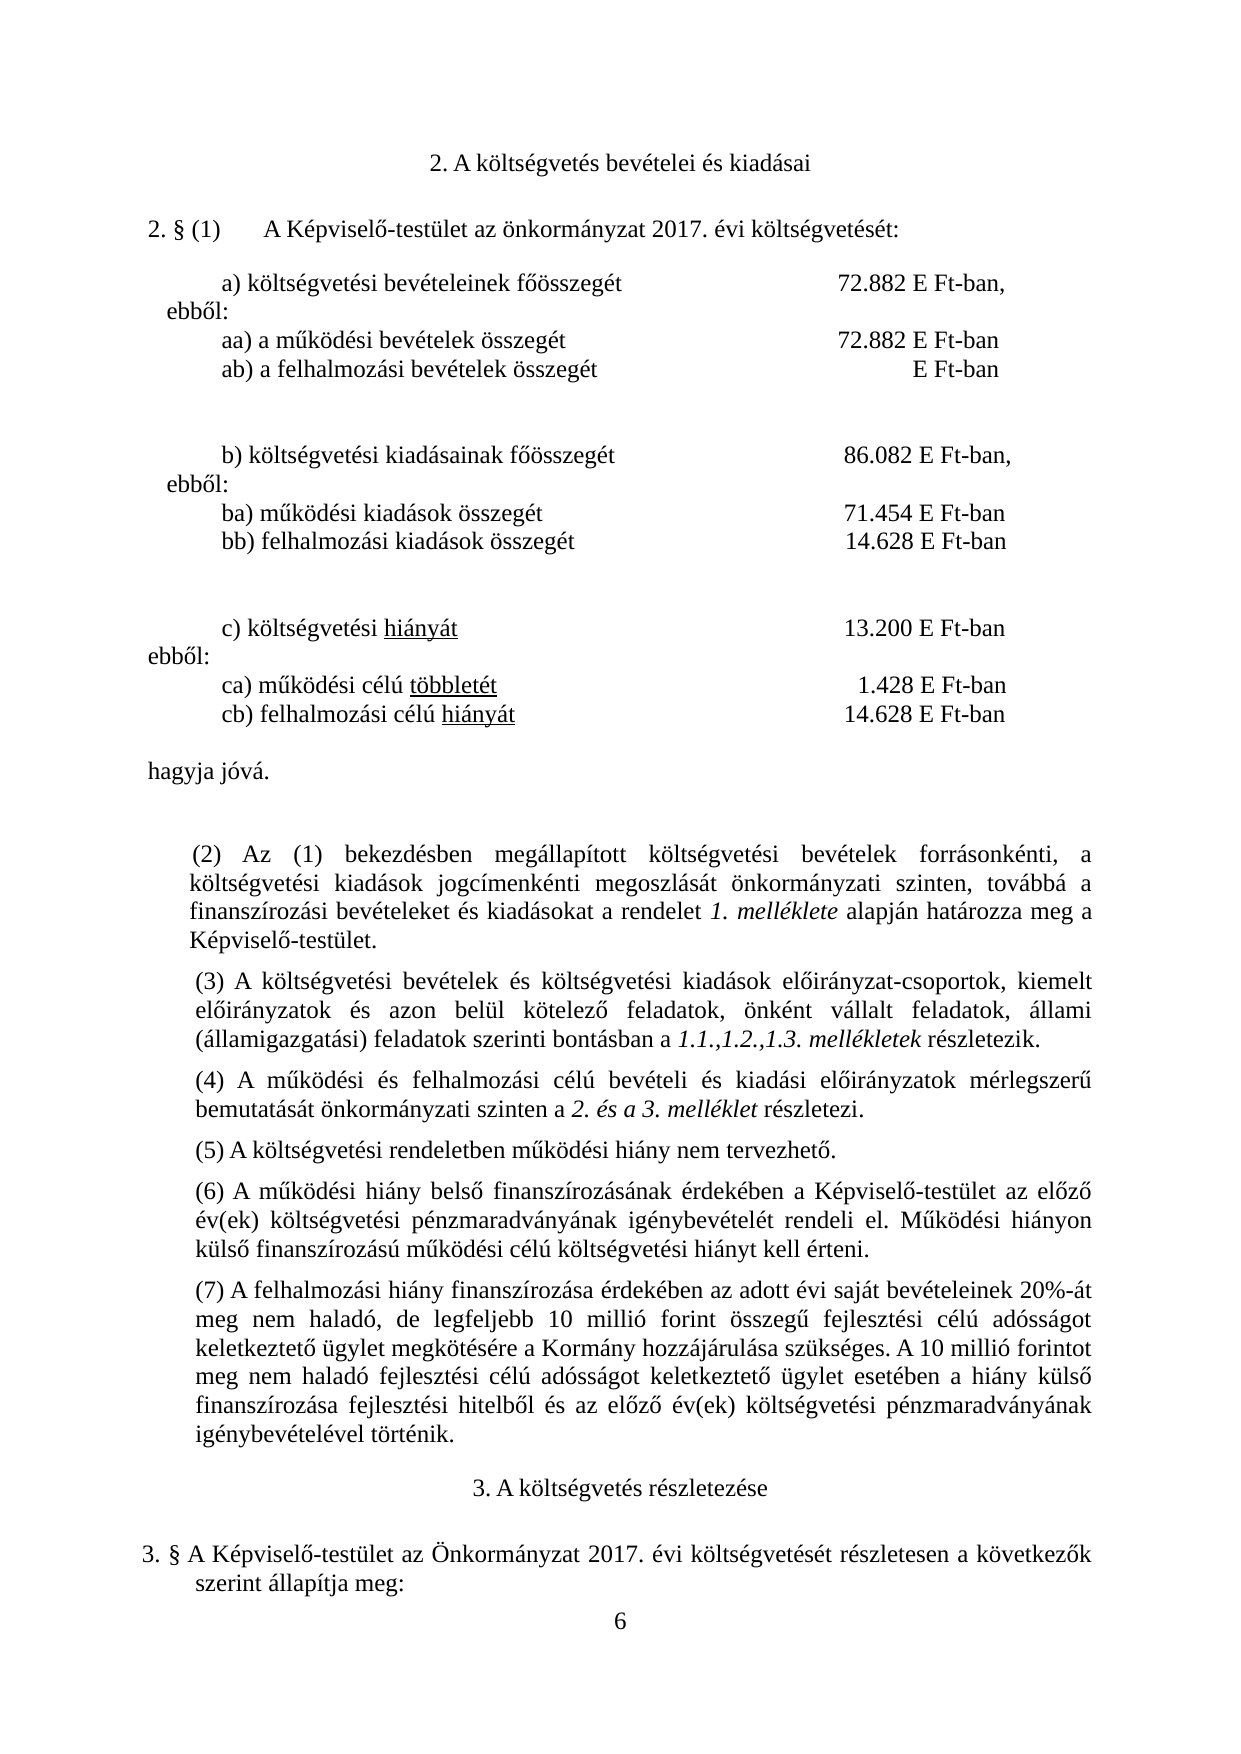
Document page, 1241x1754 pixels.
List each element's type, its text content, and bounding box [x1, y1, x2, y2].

text ebből: [148, 296, 1093, 325]
text 2. § (1) A Képviselő-testület az önkormányzat 2017. évi költségvetését: [148, 214, 1093, 243]
text (7) A felhalmozási hiány finanszírozása érdekében az adott évi saját bevételeinek 20%-át meg nem haladó, de legfeljebb 10 millió forint összegű fejlesztési célú adósságot keletkeztető ügylet megkötésére a Kormány hozzájárulása szükséges. A 10 millió forintot meg nem haladó fejlesztési célú adósságot keletkeztető ügylet esetében a hiány külső finanszírozása fejlesztési hitelből és az előző év(ek) költségvetési pénzmaradványának igénybevételével történik. [195, 1275, 1093, 1448]
text (2) Az (1) bekezdésben megállapított költségvetési bevételek forrásonkénti, a költségvetési kiadások jogcímenkénti megoszlását önkormányzati szinten, továbbá a finanszírozási bevételeket és kiadásokat a rendelet 1. melléklete alapján határozza meg a Képviselő-testület. [189, 839, 1093, 954]
text bb) felhalmozási kiadások összegét 14.628 E Ft-ban [148, 526, 1093, 555]
text 3. A költségvetés részletezése [148, 1473, 1093, 1501]
text (5) A költségvetési rendeletben működési hiány nem tervezhető. [195, 1135, 1093, 1164]
text ab) a felhalmozási bevételek összegét E Ft-ban [148, 354, 1093, 383]
text (6) A működési hiány belső finanszírozásának érdekében a Képviselő-testület az előző év(ek) költségvetési pénzmaradványának igénybevételét rendeli el. Működési hiányon külső finanszírozású működési célú költségvetési hiányt kell érteni. [195, 1176, 1093, 1263]
text c) költségvetési hiányát 13.200 E Ft-ban [148, 613, 1093, 641]
text b) költségvetési kiadásainak főösszegét 86.082 E Ft-ban, [148, 440, 1093, 469]
text 2. A költségvetés bevételei és kiadásai [148, 148, 1093, 176]
text ba) működési kiadások összegét 71.454 E Ft-ban [148, 498, 1093, 526]
text a) költségvetési bevételeinek főösszegét 72.882 E Ft-ban, [148, 268, 1093, 296]
text aa) a működési bevételek összegét 72.882 E Ft-ban [148, 325, 1093, 354]
text ca) működési célú többletét 1.428 E Ft-ban [148, 670, 1093, 699]
text cb) felhalmozási célú hiányát 14.628 E Ft-ban [148, 699, 1093, 728]
text 3. § A Képviselő-testület az Önkormányzat 2017. évi költségvetését részletesen a következők szerint állapítja meg: [142, 1539, 1093, 1596]
text (4) A működési és felhalmozási célú bevételi és kiadási előirányzatok mérlegszerű bemutatását önkormányzati szinten a 2. és a 3. melléklet részletezi. [195, 1065, 1093, 1123]
text ebből: [148, 641, 1093, 670]
text (3) A költségvetési bevételek és költségvetési kiadások előirányzat-csoportok, kiemelt előirányzatok és azon belül kötelező feladatok, önként vállalt feladatok, állami (államigazgatási) feladatok szerinti bontásban a 1.1.,1.2.,1.3. mellékletek részletezik. [195, 966, 1093, 1053]
text ebből: [148, 469, 1093, 498]
text hagyja jóvá. [148, 756, 1093, 785]
